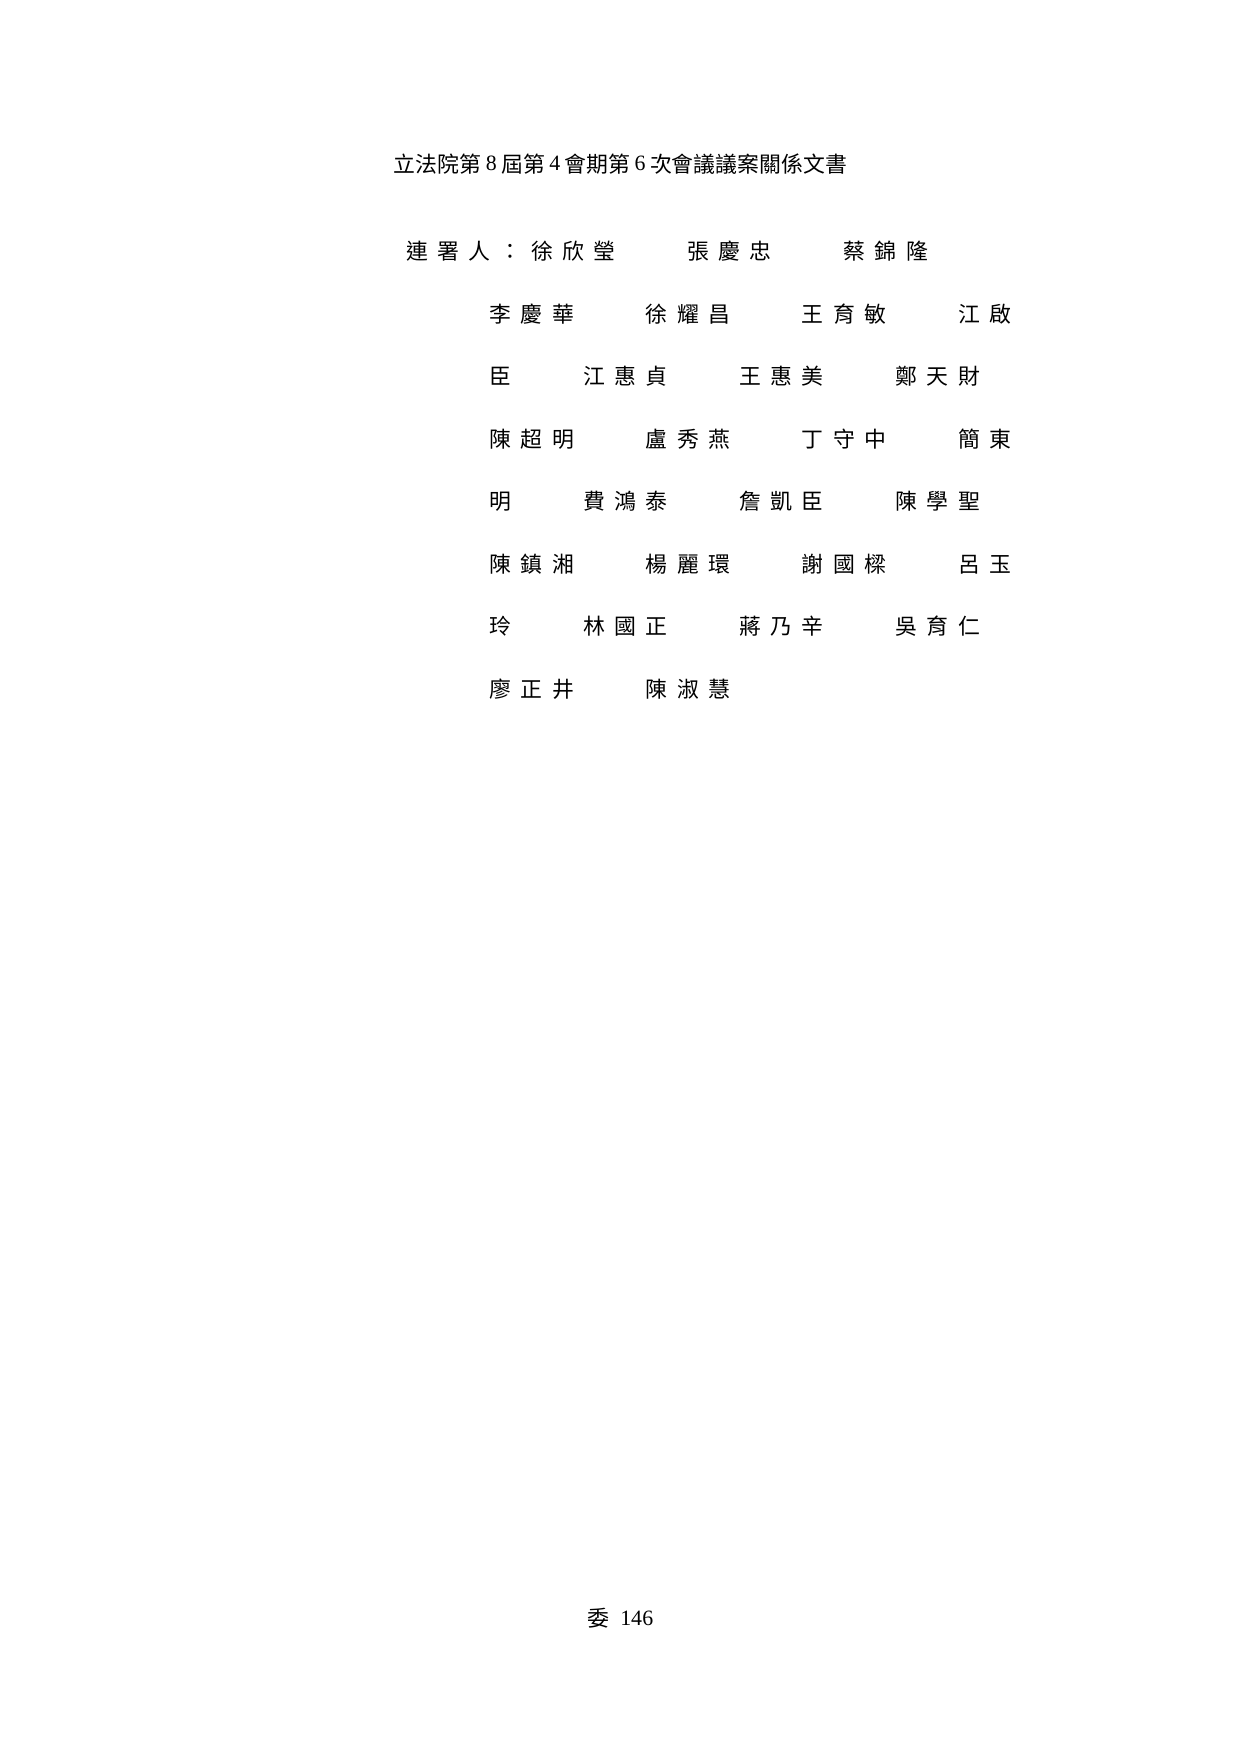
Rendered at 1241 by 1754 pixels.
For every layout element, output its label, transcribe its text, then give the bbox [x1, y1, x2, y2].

text 連署人：徐欣瑩 張慶忠 蔡錦隆 李慶華 徐耀昌 王育敏 江啟臣 江惠貞 王惠美 鄭天財 陳超明 盧秀燕 丁守中 簡東明 費鴻泰 詹凱臣 陳學聖 陳鎮湘 楊麗環 謝國樑 呂玉玲 林國正 蔣乃辛 吳育仁 廖正井 陳淑慧 [393, 219, 1023, 719]
